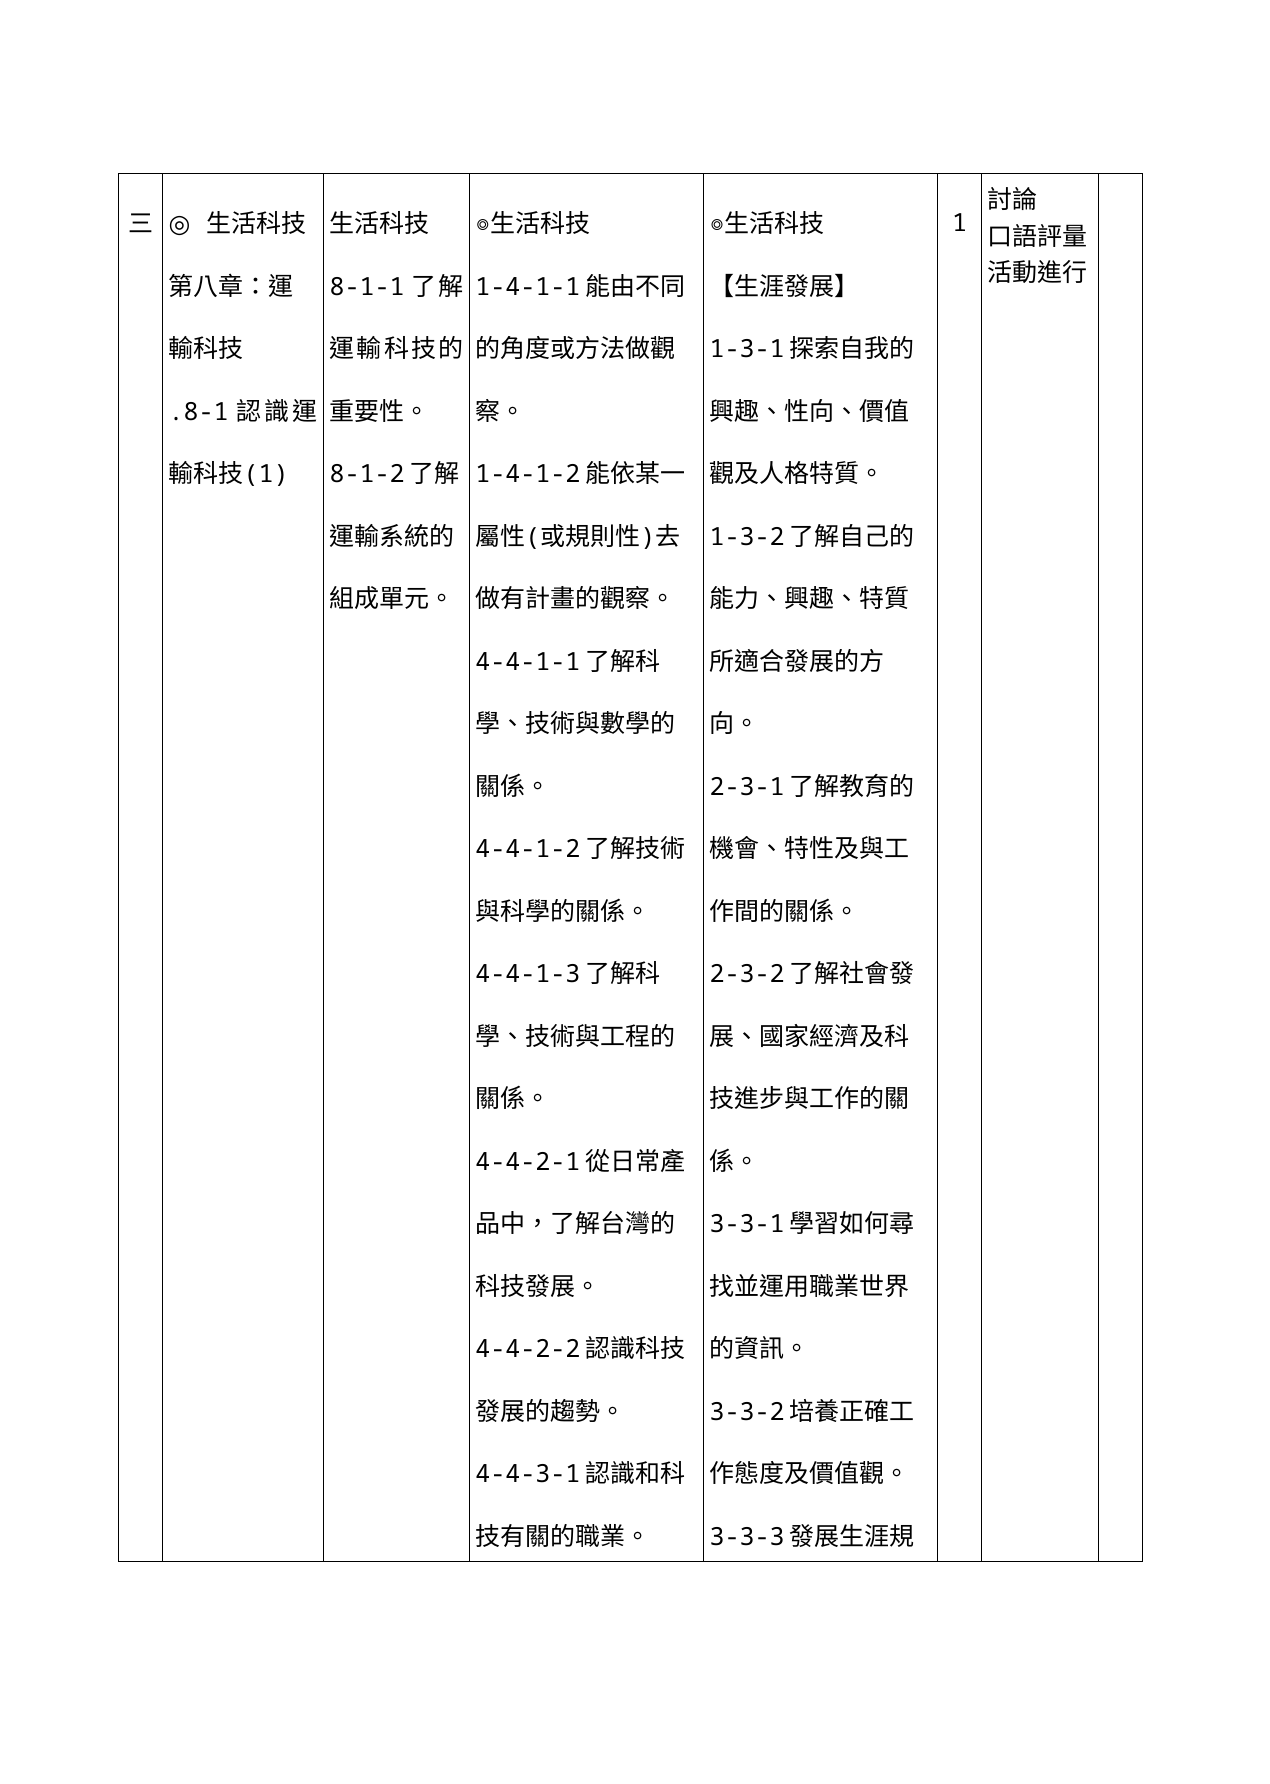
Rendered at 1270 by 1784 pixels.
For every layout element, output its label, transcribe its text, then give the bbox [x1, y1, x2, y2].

table_cell 生活科技 第八章：運輸科技 ․8-1認識運輸科技(1) [163, 174, 323, 1561]
table_cell ◎生活科技 【生涯發展】 1-3-1探索自我的興趣、性向、價值觀及人格特質。 1-3-2了解自己的能力、興趣、特質所適合發展的方向。 2-3-1了解教育的機會、特性及與工作間的關係。 2-3-2了解社會發展、國家經濟及科技進步與工作的關係。 3-3-1學習如何尋找並運用職業世界的資訊。 3-3-2培養正確工作態度及價值觀。 3-3-3發展生涯規 [704, 174, 937, 1561]
table_cell [1099, 174, 1142, 1561]
table_cell 生活科技 8-1-1了解運輸科技的重要性。 8-1-2了解運輸系統的組成單元。 [324, 174, 469, 1561]
table_cell 三 [119, 174, 162, 1561]
table_cell 1 [938, 174, 981, 1561]
table_cell 討論 口語評量 活動進行 [982, 174, 1098, 1561]
table_cell ◎生活科技 1-4-1-1能由不同的角度或方法做觀察。 1-4-1-2能依某一屬性(或規則性)去做有計畫的觀察。 4-4-1-1了解科學、技術與數學的關係。 4-4-1-2了解技術與科學的關係。 4-4-1-3了解科學、技術與工程的關係。 4-4-2-1從日常產品中，了解台灣的科技發展。 4-4-2-2認識科技發展的趨勢。 4-4-3-1認識和科技有關的職業。 [470, 174, 703, 1561]
